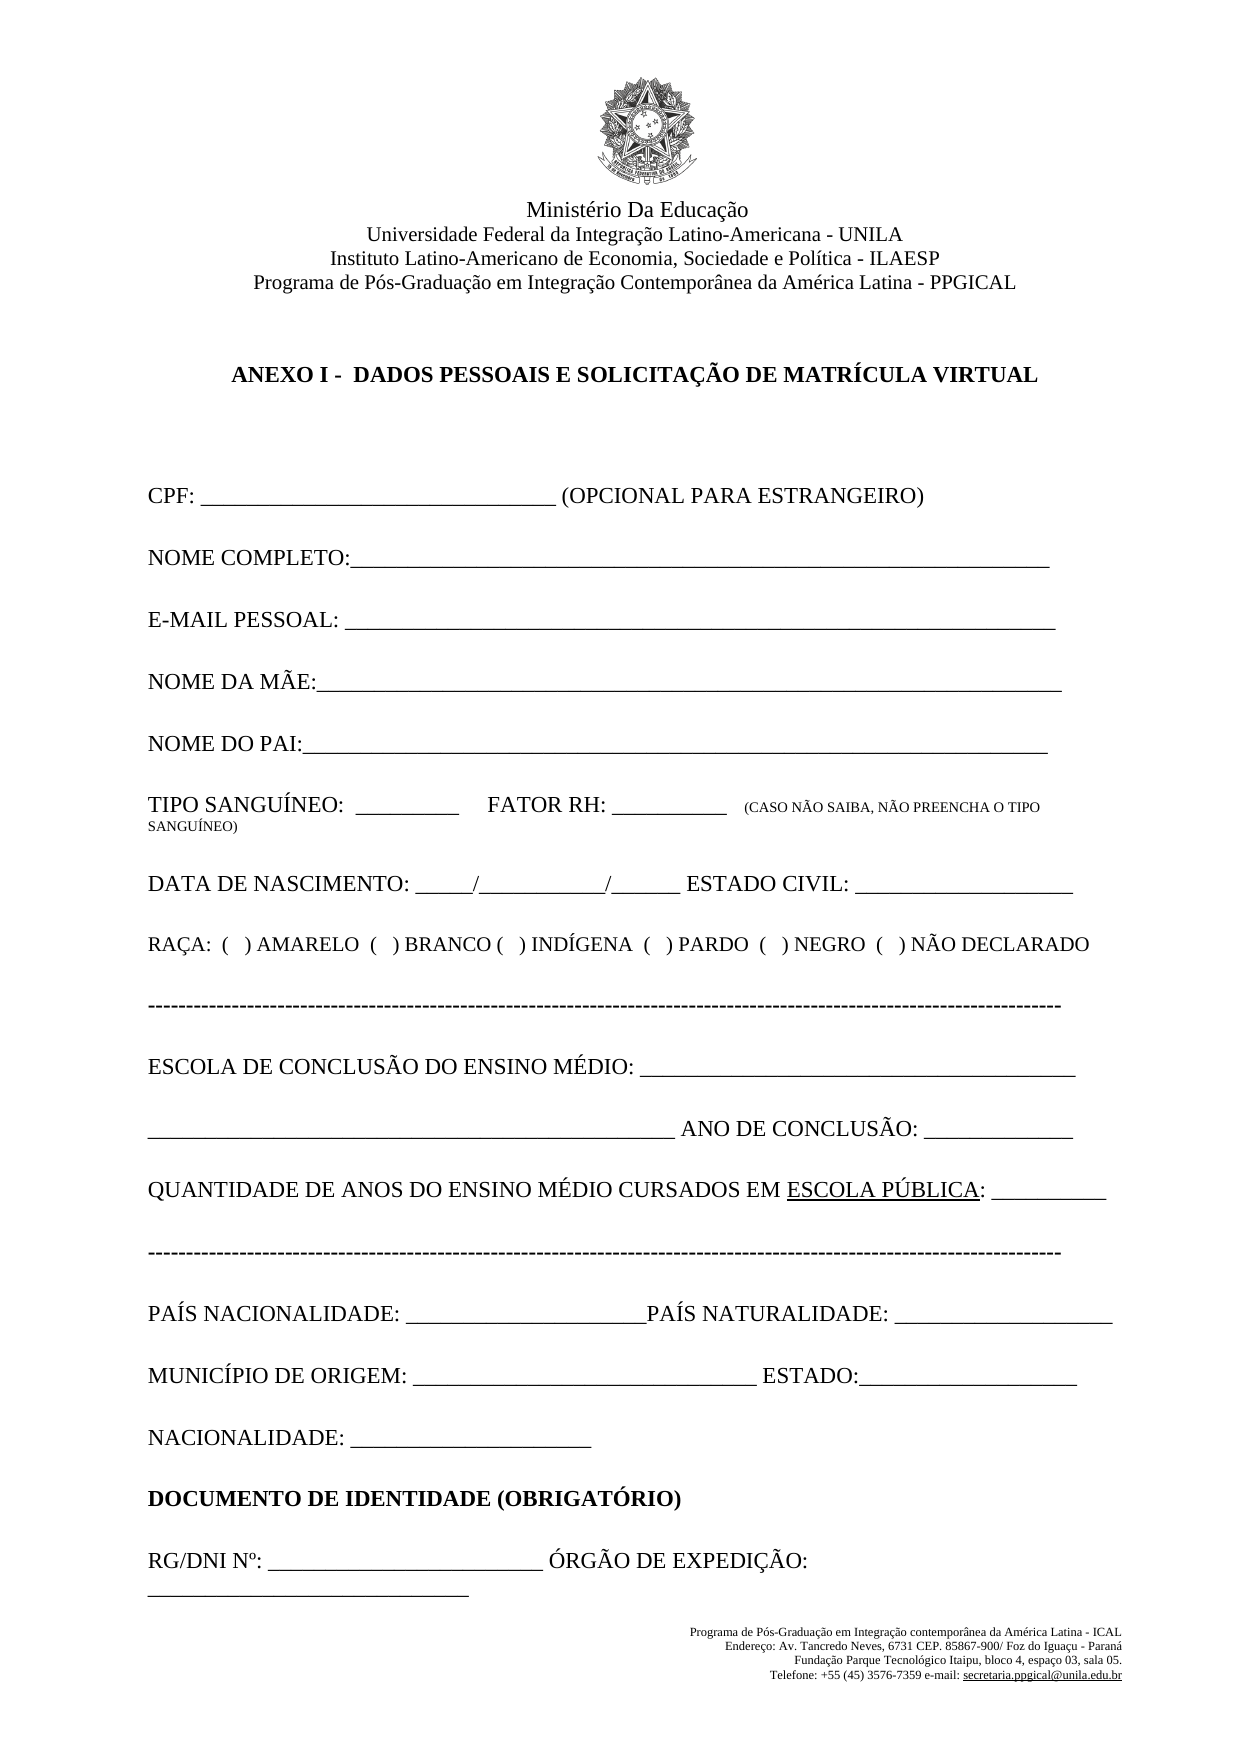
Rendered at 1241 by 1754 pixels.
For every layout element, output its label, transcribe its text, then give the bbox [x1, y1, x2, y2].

text CPF: _______________________________ (opcional para estrangeiro) [148, 482, 1122, 509]
subtitle RG/DNI Nº: ________________________ Órgão de Expedição: ____________________________ [148, 1547, 1122, 1600]
picture [597, 77, 697, 185]
text Nome da Mãe:_________________________________________________________________ [148, 668, 1122, 694]
text E-Mail pessoal: ______________________________________________________________ [148, 606, 1122, 632]
subtitle País Nacionalidade: _____________________País Naturalidade: ___________________ [148, 1300, 1122, 1326]
text ANEXO I - dados pessoais e solicitação de matrícula virtual [148, 361, 1122, 388]
text Raça: ( ) Amarelo ( ) Branco ( ) Indígena ( ) Pardo ( ) Negro ( ) Não Declarado [148, 932, 1122, 956]
text NOME DO PAI:_________________________________________________________________ [148, 729, 1122, 756]
text Ministério Da Educação [148, 196, 1122, 222]
subtitle ______________________________________________ Ano de Conclusão: _____________ [148, 1115, 1122, 1141]
text Data de Nascimento: _____/___________/______ Estado Civil: ___________________ [148, 870, 1122, 896]
text Nome COMPLETO:_____________________________________________________________ [148, 544, 1122, 571]
subtitle Quantidade de anos do Ensino Médio cursados em escola Pública: __________ [148, 1176, 1122, 1203]
subtitle Programa de Pós-Graduação em Integração Contemporânea da América Latina - PPGICAL [148, 270, 1122, 294]
subtitle NACIONALIDADE: _____________________ [148, 1423, 1122, 1450]
subtitle Município de origem: ______________________________ Estado:___________________ [148, 1362, 1122, 1388]
text Tipo sanguíneo: _________ Fator RH: __________ (caso não saiba, não preencha o tipo sanguíneo) [148, 791, 1122, 834]
text Instituto Latino-Americano de Economia, Sociedade e Política - ILAESP [148, 246, 1122, 270]
subtitle DOCUMENTO DE IDENTIDADE (OBRIGATÓRIO) [148, 1485, 1122, 1512]
subtitle Escola de Conclusão do Ensino Médio: ______________________________________ [148, 1053, 1122, 1079]
subtitle ------------------------------------------------------------------------------------------------------------------------ [148, 1238, 1122, 1264]
text ------------------------------------------------------------------------------------------------------------------------ [148, 991, 1122, 1017]
text Universidade Federal da Integração Latino-Americana - UNILA [148, 222, 1122, 246]
